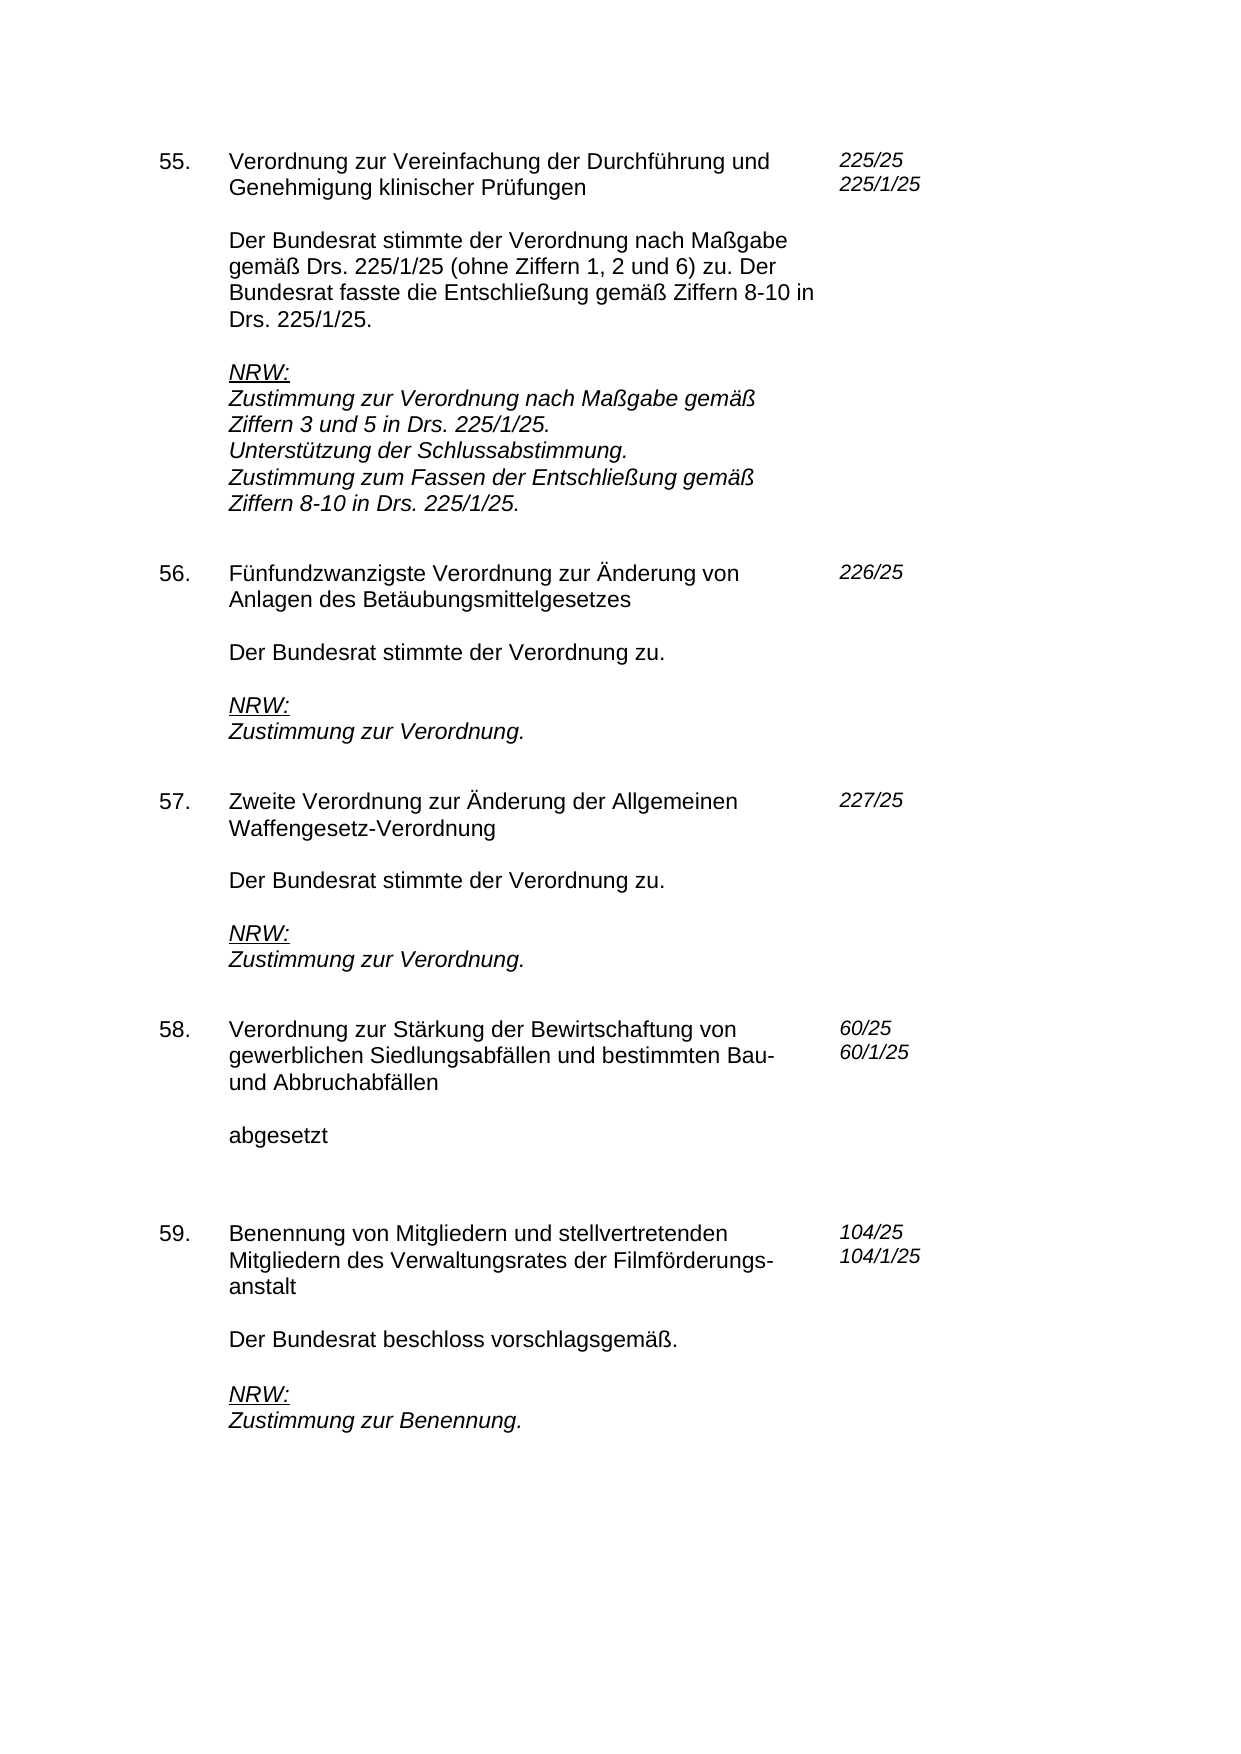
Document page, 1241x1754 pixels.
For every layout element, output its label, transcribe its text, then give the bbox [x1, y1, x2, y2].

table_cell 104/25 104/1/25 [828, 1220, 969, 1477]
table_cell Benennung von Mitgliedern und stellvertretenden Mitgliedern des Verwaltungsrates der Filmförderungs­anstalt Der Bundesrat beschloss vorschlagsgemäß. NRW: Zustimmung zur Benennung. [217, 1220, 828, 1477]
table_cell 56. [148, 560, 217, 788]
table_cell 225/25 225/1/25 [828, 148, 969, 560]
table_cell 58. [148, 1016, 217, 1220]
table_cell 226/25 [828, 560, 969, 788]
table_cell 57. [148, 788, 217, 1016]
table_cell 227/25 [828, 788, 969, 1016]
table_cell 55. [148, 148, 217, 560]
table_cell Fünfundzwanzigste Verordnung zur Änderung von Anlagen des Betäubungsmittelgesetzes Der Bundesrat stimmte der Verordnung zu. NRW: Zustimmung zur Verordnung. [217, 560, 828, 788]
table_cell Verordnung zur Stärkung der Bewirtschaftung von gewerblichen Siedlungsabfällen und bestimmten Bau- und Abbruchabfällen abgesetzt [217, 1016, 828, 1220]
table_cell 60/25 60/1/25 [828, 1016, 969, 1220]
table_cell Verordnung zur Vereinfachung der Durchführung und Genehmigung klinischer Prüfungen Der Bundesrat stimmte der Verordnung nach Maßgabe gemäß Drs. 225/1/25 (ohne Ziffern 1, 2 und 6) zu. Der Bundesrat fasste die Entschließung gemäß Ziffern 8-10 in Drs. 225/1/25. NRW: Zustimmung zur Verordnung nach Maßgabe gemäß Ziffern 3 und 5 in Drs. 225/1/25. Unterstützung der Schlussabstimmung. Zustimmung zum Fassen der Entschließung gemäß Ziffern 8-10 in Drs. 225/1/25. [217, 148, 828, 560]
table_cell Zweite Verordnung zur Änderung der Allgemeinen Waffengesetz-Verordnung Der Bundesrat stimmte der Verordnung zu. NRW: Zustimmung zur Verordnung. [217, 788, 828, 1016]
table_cell 59. [148, 1220, 217, 1477]
